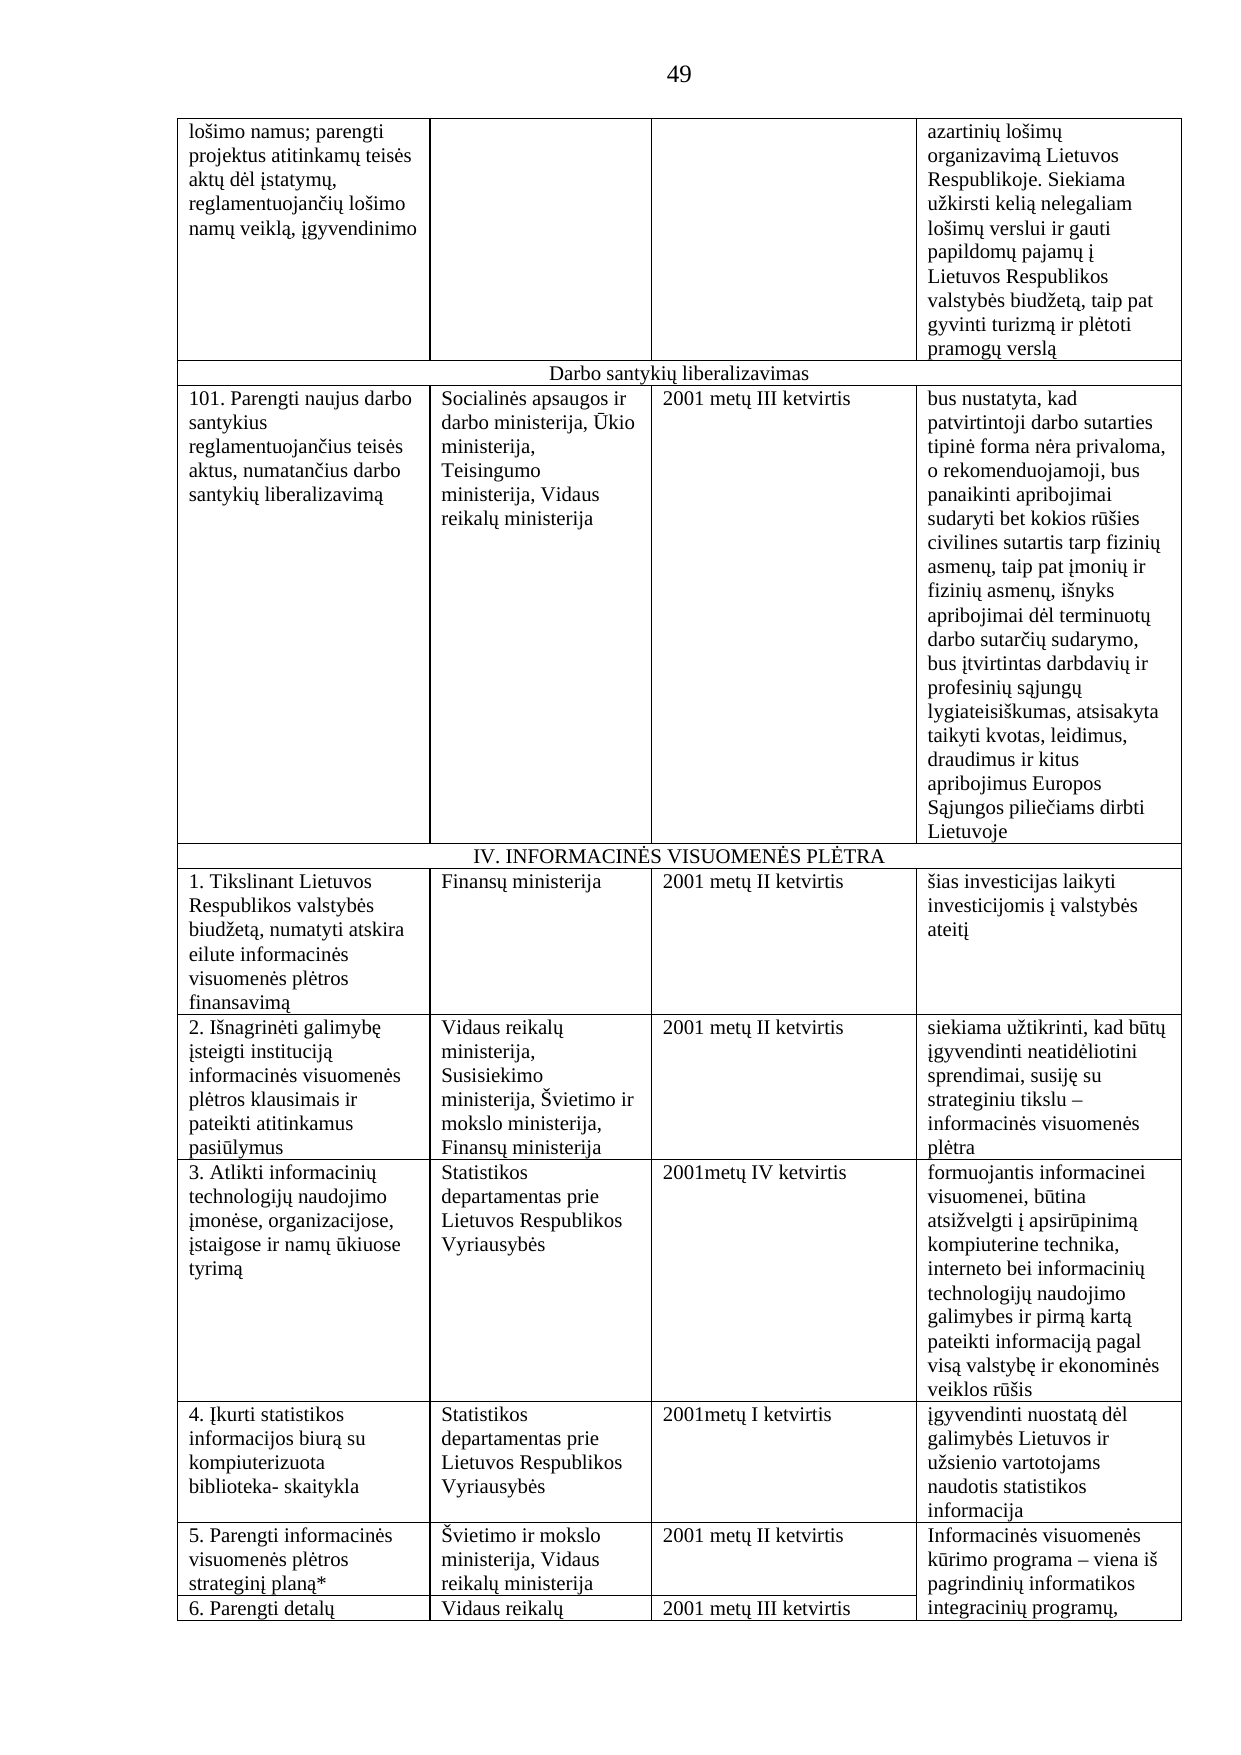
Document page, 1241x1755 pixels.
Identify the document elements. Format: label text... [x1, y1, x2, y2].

table_cell azartinių lošimų organizavimą Lietuvos Respublikoje. Siekiama užkirsti kelią nelegaliam lošimų verslui ir gauti papildomų pajamų į Lietuvos Respublikos valstybės biudžetą, taip pat gyvinti turizmą ir plėtoti pramogų verslą [917, 119, 1181, 360]
table_cell 2. Išnagrinėti galimybę įsteigti instituciją informacinės visuomenės plėtros klausimais ir pateikti atitinkamus pasiūlymus [178, 1015, 429, 1159]
table_cell 5. Parengti informacinės visuomenės plėtros strateginį planą* [178, 1523, 429, 1595]
table_cell bus nustatyta, kad patvirtintoji darbo sutarties tipinė forma nėra privaloma, o rekomenduojamoji, bus panaikinti apribojimai sudaryti bet kokios rūšies civilines sutartis tarp fizinių asmenų, taip pat įmonių ir fizinių asmenų, išnyks apribojimai dėl terminuotų darbo sutarčių sudarymo, bus įtvirtintas darbdavių ir profesinių sąjungų lygiateisiškumas, atsisakyta taikyti kvotas, leidimus, draudimus ir kitus apribojimus Europos Sąjungos piliečiams dirbti Lietuvoje [917, 386, 1181, 843]
table_cell siekiama užtikrinti, kad būtų įgyvendinti neatidėliotini sprendimai, susiję su strateginiu tikslu – informacinės visuomenės plėtra [917, 1015, 1181, 1159]
table_cell 2001metų IV ketvirtis [652, 1160, 916, 1401]
table_cell 1. Tikslinant Lietuvos Respublikos valstybės biudžetą, numatyti atskira eilute informacinės visuomenės plėtros finansavimą [178, 869, 429, 1014]
table_cell lošimo namus; parengti projektus atitinkamų teisės aktų dėl įstatymų, reglamentuojančių lošimo namų veiklą, įgyvendinimo [178, 119, 429, 360]
table_cell 4. Įkurti statistikos informacijos biurą su kompiuterizuota biblioteka- skaitykla [178, 1402, 429, 1522]
table_cell Statistikos departamentas prie Lietuvos Respublikos Vyriausybės [431, 1402, 651, 1522]
table_cell 6. Parengti detalų [178, 1596, 429, 1620]
table_cell IV. INFORMACINĖS VISUOMENĖS PLĖTRA [178, 844, 1181, 868]
table_cell šias investicijas laikyti investicijomis į valstybės ateitį [917, 869, 1181, 1014]
table_cell Informacinės visuomenės kūrimo programa – viena iš pagrindinių informatikos integracinių programų, [917, 1523, 1181, 1620]
table_cell [431, 119, 651, 360]
table_cell įgyvendinti nuostatą dėl galimybės Lietuvos ir užsienio vartotojams naudotis statistikos informacija [917, 1402, 1181, 1522]
table_cell 3. Atlikti informacinių technologijų naudojimo įmonėse, organizacijose, įstaigose ir namų ūkiuose tyrimą [178, 1160, 429, 1401]
table_cell 2001 metų III ketvirtis [652, 1596, 916, 1620]
table_cell 2001 metų II ketvirtis [652, 1015, 916, 1159]
table_cell 2001 metų II ketvirtis [652, 869, 916, 1014]
table_cell Statistikos departamentas prie Lietuvos Respublikos Vyriausybės [431, 1160, 651, 1401]
table_cell Vidaus reikalų ministerija, Susisiekimo ministerija, Švietimo ir mokslo ministerija, Finansų ministerija [431, 1015, 651, 1159]
table_cell [652, 119, 916, 360]
table_cell Švietimo ir mokslo ministerija, Vidaus reikalų ministerija [431, 1523, 651, 1595]
table_cell Vidaus reikalų [431, 1596, 651, 1620]
table_cell Finansų ministerija [431, 869, 651, 1014]
table_cell 2001 metų II ketvirtis [652, 1523, 916, 1595]
table_cell Socialinės apsaugos ir darbo ministerija, Ūkio ministerija, Teisingumo ministerija, Vidaus reikalų ministerija [431, 386, 651, 843]
table_cell 101. Parengti naujus darbo santykius reglamentuojančius teisės aktus, numatančius darbo santykių liberalizavimą [178, 386, 429, 843]
table_cell 2001metų I ketvirtis [652, 1402, 916, 1522]
table_cell Darbo santykių liberalizavimas [178, 361, 1181, 385]
table_cell formuojantis informacinei visuomenei, būtina atsižvelgti į apsirūpinimą kompiuterine technika, interneto bei informacinių technologijų naudojimo galimybes ir pirmą kartą pateikti informaciją pagal visą valstybę ir ekonominės veiklos rūšis [917, 1160, 1181, 1401]
table_cell 2001 metų III ketvirtis [652, 386, 916, 843]
